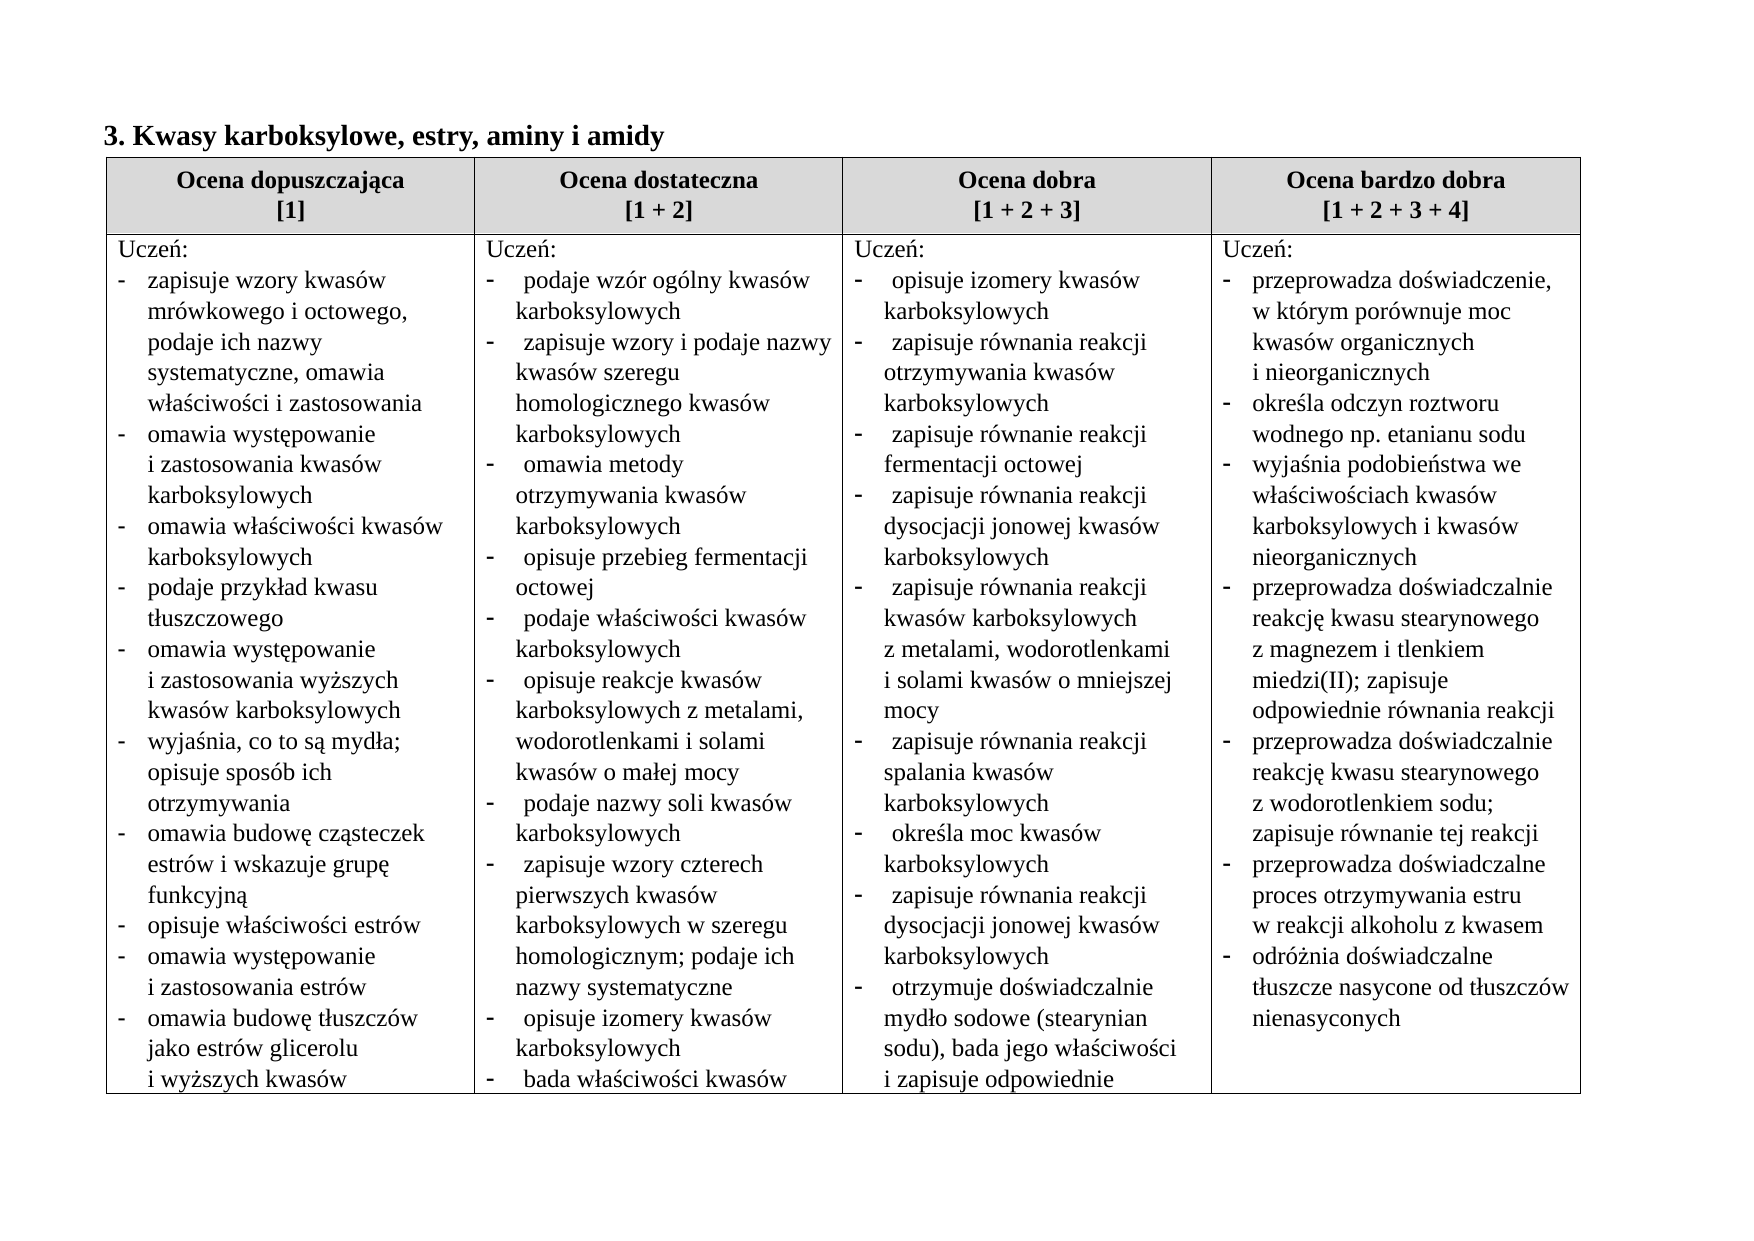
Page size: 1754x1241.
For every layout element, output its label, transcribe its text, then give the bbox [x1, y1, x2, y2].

table_cell Uczeń: przeprowadza doświadczenie, w którym porównuje moc kwasów organicznych i nieorganicznych określa odczyn roztworu wodnego np. etanianu sodu wyjaśnia podobieństwa we właściwościach kwasów karboksylowych i kwasów nieorganicznych przeprowadza doświadczalnie reakcję kwasu stearynowego z magnezem i tlenkiem miedzi(II); zapisuje odpowiednie równania reakcji przeprowadza doświadczalnie reakcję kwasu stearynowego z wodorotlenkiem sodu; zapisuje równanie tej reakcji przeprowadza doświadczalne proces otrzymywania estru w reakcji alkoholu z kwasem odróżnia doświadczalne tłuszcze nasycone od tłuszczów nienasyconych [1212, 235, 1580, 1093]
table_header Ocena dobra [1 + 2 + 3] [843, 158, 1211, 233]
table_header Ocena dostateczna [1 + 2] [475, 158, 842, 233]
table_cell Uczeń: opisuje izomery kwasów karboksylowych zapisuje równania reakcji otrzymywania kwasów karboksylowych zapisuje równanie reakcji fermentacji octowej zapisuje równania reakcji dysocjacji jonowej kwasów karboksylowych zapisuje równania reakcji kwasów karboksylowych z metalami, wodorotlenkami i solami kwasów o mniejszej mocy zapisuje równania reakcji spalania kwasów karboksylowych określa moc kwasów karboksylowych zapisuje równania reakcji dysocjacji jonowej kwasów karboksylowych otrzymuje doświadczalnie mydło sodowe (stearynian sodu), bada jego właściwości i zapisuje odpowiednie równanie reakcji chemicznej projektuje doświadczenie chemiczne umożliwiające rozróżnienie wyższych kwasów karboksylowych nasyconych i nienasyconych bada właściwości wyższych kwasów karboksylowych zapisuje równania reakcji wyższych kwasów karboksylowych  reakcje spalania i reakcję z zasadami przeprowadza reakcję otrzymywania octanu etylu; bada jego właściwości zapisuje równanie reakcji otrzymywania octanu etylu i omawia warunki, w jakich zachodzi ta reakcja chemiczna zapisuje równania reakcji hydrolizy estrów w środowiskach zasadowym i kwasowym wyjaśnia, dlaczego estryfikację można zaliczyć do reakcji kondensacji wyjaśnia rolę katalizatora w przebiegu reakcji estryfikacji zapisuje równania reakcji hydrolizy tłuszczów zapisuje reakcje utwardzania tłuszczów ciekłych bada wpływ różnych substancji na napięcie powierzchniowe wody analizuje informacje o składnikach i działaniu kosmetyków przedstawia zjawisko izomerii amin i wyjaśnia jego mechanizm zapisuje równania reakcji amin z wodą, kwasem chlorowodorowym [843, 235, 1211, 1093]
text 3. Kwasy karboksylowe, estry, aminy i amidy [103, 118, 1636, 152]
table_header Ocena dopuszczająca [1] [107, 158, 474, 233]
table_header Ocena bardzo dobra [1 + 2 + 3 + 4] [1212, 158, 1580, 233]
table_cell Uczeń: podaje wzór ogólny kwasów karboksylowych zapisuje wzory i podaje nazwy kwasów szeregu homologicznego kwasów karboksylowych omawia metody otrzymywania kwasów karboksylowych opisuje przebieg fermentacji octowej podaje właściwości kwasów karboksylowych opisuje reakcje kwasów karboksylowych z metalami, wodorotlenkami i solami kwasów o małej mocy podaje nazwy soli kwasów karboksylowych zapisuje wzory czterech pierwszych kwasów karboksylowych w szeregu homologicznym; podaje ich nazwy systematyczne opisuje izomery kwasów karboksylowych bada właściwości kwasów mrówkowego i octowego (odczyn, palność, reakcje z metalami, tlenkami metali i zasadami) zapisuje wzory trzech kwasów tłuszczowych, podaje ich nazwy i wyjaśnia, dlaczego zalicza się je do wyższych kwasów karboksylowych wyjaśnia, na czym polega reakcja estryfikacji zapisuje wzór ogólny estrów zapisuje wzory i nazwy estrów wyjaśnia przebieg reakcji hydrolizy estrów w środowiskach zasadowym i kwasowym zapisuje wzór ogólny tłuszczów wymienia właściwości fizyczne i chemiczne tłuszczów wyjaśnia, na czym polega reakcja zmydlania tłuszczów wyjaśnia mechanizm utwardzania tłuszczów ciekłych wyjaśnia budowę substancji powierzchniowo czynnych zapisuje wzór ogólny amin zapisuje wzory i podaje nazwy amin wymienia właściwości amin stosuje nazewnictwo amidów i omawia ich właściwości [475, 235, 842, 1093]
table_cell Uczeń: zapisuje wzory kwasów mrówkowego i octowego, podaje ich nazwy systematyczne, omawia właściwości i zastosowania omawia występowanie i zastosowania kwasów karboksylowych omawia właściwości kwasów karboksylowych podaje przykład kwasu tłuszczowego omawia występowanie i zastosowania wyższych kwasów karboksylowych wyjaśnia, co to są mydła; opisuje sposób ich otrzymywania omawia budowę cząsteczek estrów i wskazuje grupę funkcyjną opisuje właściwości estrów omawia występowanie i zastosowania estrów omawia budowę tłuszczów jako estrów glicerolu i wyższych kwasów [107, 235, 474, 1093]
